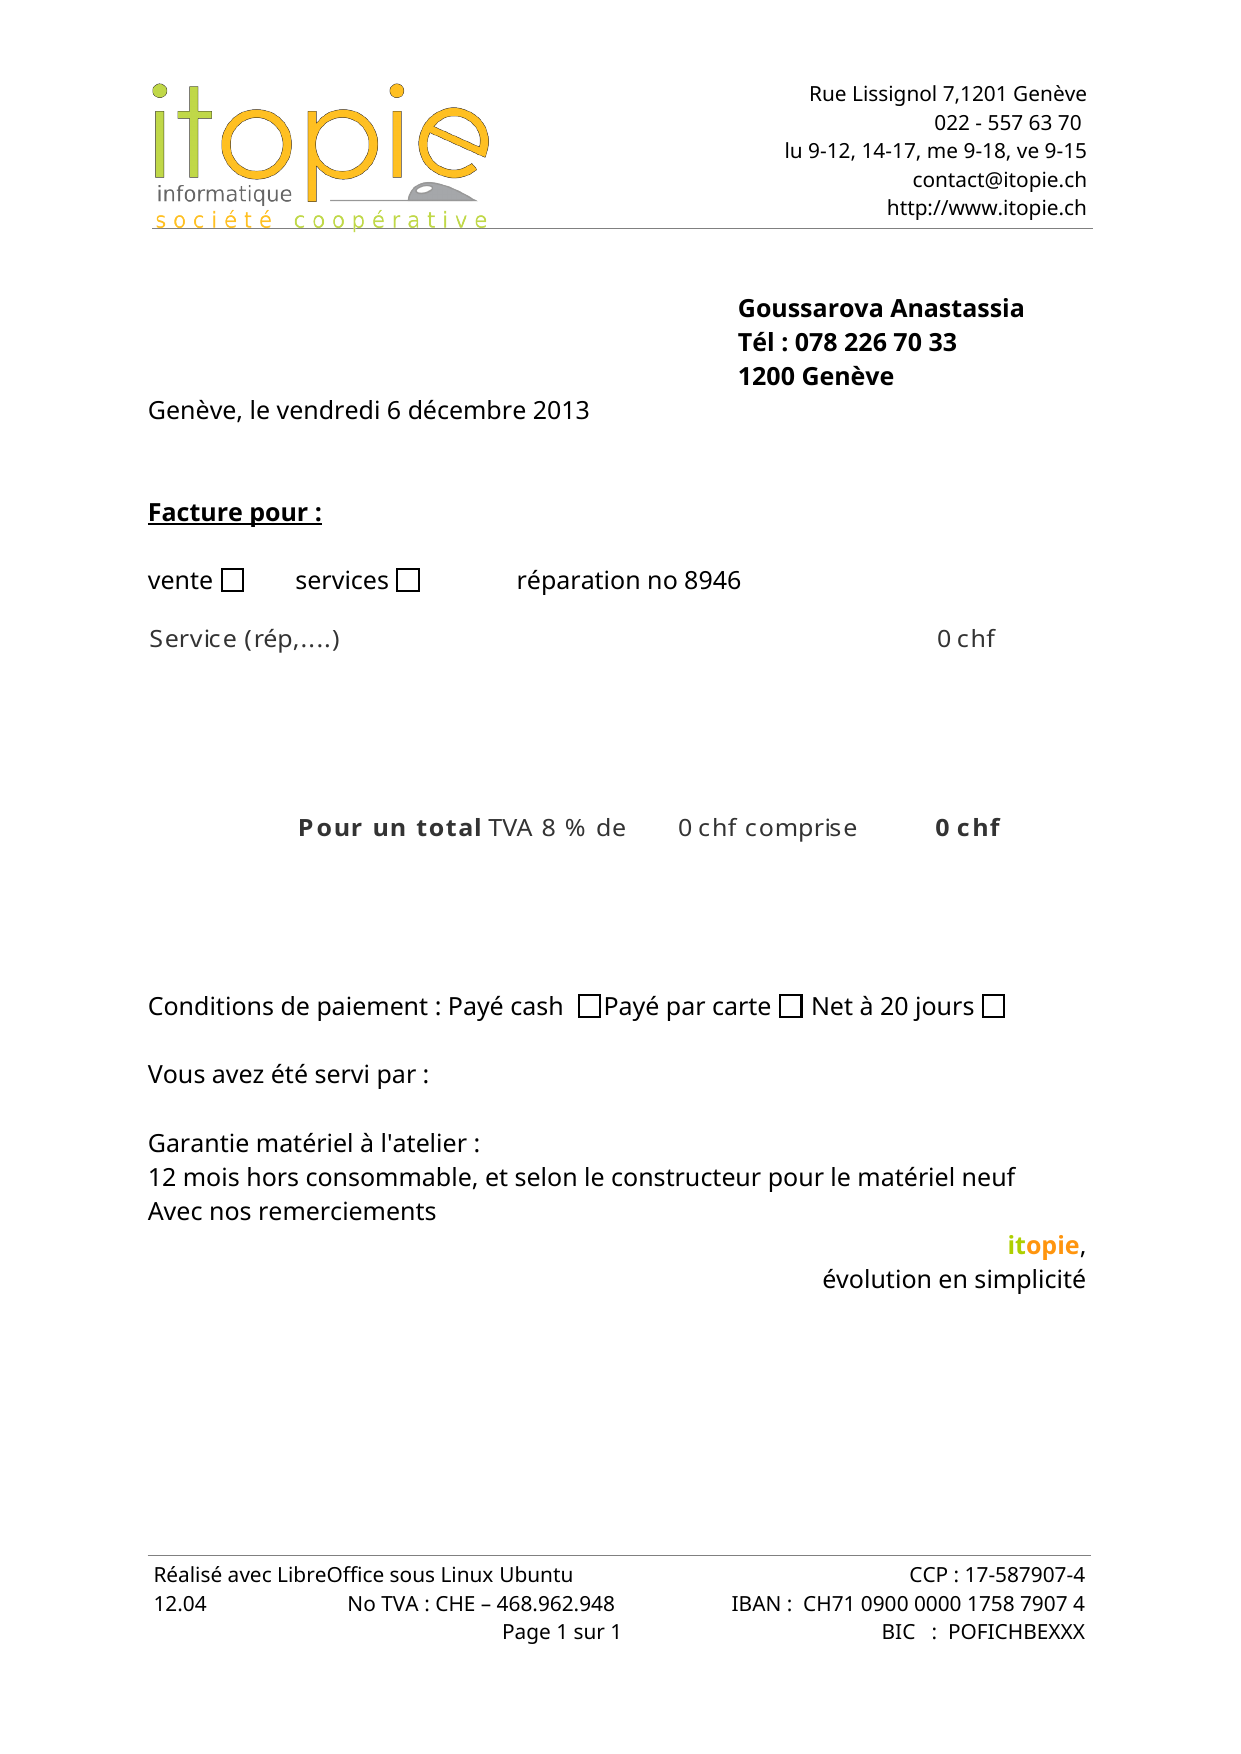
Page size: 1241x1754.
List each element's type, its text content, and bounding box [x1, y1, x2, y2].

text 12 mois hors consommable, et selon le constructeur pour le matériel neuf [148, 1159, 1093, 1193]
text Facture pour : [148, 495, 1093, 529]
text Conditions de paiement : Payé cash Payé par carte Net à 20 jours [148, 989, 1093, 1023]
text Garantie matériel à l'atelier : [148, 1125, 1093, 1159]
text 1200 Genève [148, 358, 1093, 392]
text vente services réparation no 8946 [148, 563, 1093, 597]
text Avec nos remerciements [148, 1193, 1093, 1227]
text Genève, le vendredi 6 décembre 2013 [148, 392, 1093, 427]
text Vous avez été servi par : [148, 1057, 1093, 1091]
picture [138, 72, 500, 244]
text évolution en simplicité [148, 1262, 1093, 1296]
text Goussarova Anastassia [148, 290, 1093, 324]
text itopie, [148, 1227, 1093, 1262]
text Tél : 078 226 70 33 [148, 324, 1093, 358]
